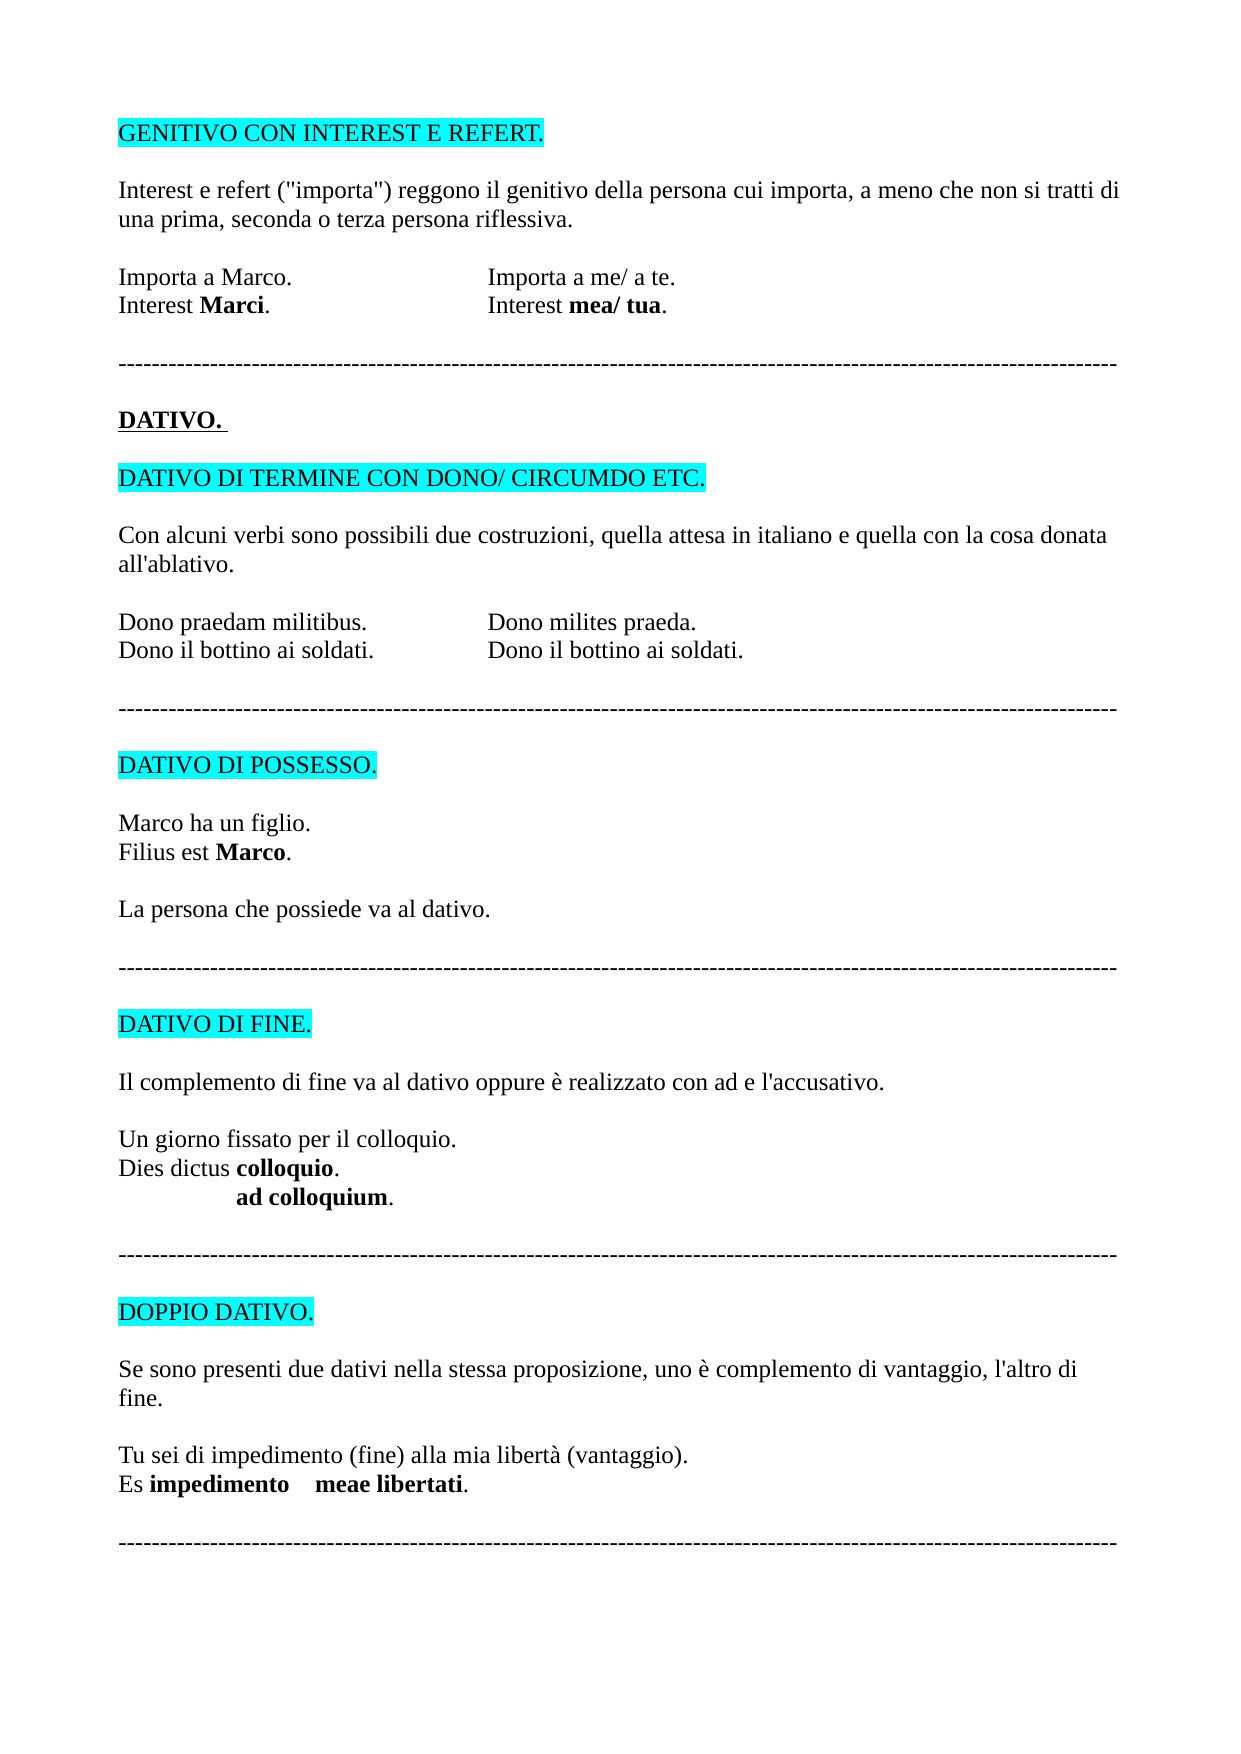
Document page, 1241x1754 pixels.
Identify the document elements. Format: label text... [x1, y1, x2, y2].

text DATIVO. [118, 406, 1122, 434]
text Dono praedam militibus. Dono milites praeda. [118, 607, 1122, 636]
text DATIVO DI POSSESSO. [118, 751, 1122, 779]
text ------------------------------------------------------------------------------------------------------------------------ [118, 693, 1122, 722]
text ------------------------------------------------------------------------------------------------------------------------ [118, 1527, 1122, 1556]
text Marco ha un figlio. [118, 808, 1122, 837]
text La persona che possiede va al dativo. [118, 894, 1122, 923]
text Importa a Marco. Importa a me/ a te. [118, 262, 1122, 291]
text Il complemento di fine va al dativo oppure è realizzato con ad e l'accusativo. [118, 1067, 1122, 1096]
text ------------------------------------------------------------------------------------------------------------------------ [118, 348, 1122, 377]
text DATIVO DI FINE. [118, 1009, 1122, 1038]
text Con alcuni verbi sono possibili due costruzioni, quella attesa in italiano e quella con la cosa donata all'ablativo. [118, 521, 1122, 578]
text ------------------------------------------------------------------------------------------------------------------------ [118, 952, 1122, 981]
text DOPPIO DATIVO. [118, 1297, 1122, 1326]
text Es impedimento meae libertati. [118, 1469, 1122, 1498]
text Dono il bottino ai soldati. Dono il bottino ai soldati. [118, 636, 1122, 664]
text Tu sei di impedimento (fine) alla mia libertà (vantaggio). [118, 1441, 1122, 1469]
text GENITIVO CON INTEREST E REFERT. [118, 118, 1122, 147]
text Se sono presenti due dativi nella stessa proposizione, uno è complemento di vantaggio, l'altro di fine. [118, 1354, 1122, 1412]
text DATIVO DI TERMINE CON DONO/ CIRCUMDO ETC. [118, 463, 1122, 492]
text Un giorno fissato per il colloquio. [118, 1124, 1122, 1153]
text ad colloquium. [118, 1182, 1122, 1211]
text Dies dictus colloquio. [118, 1153, 1122, 1182]
text Interest Marci. Interest mea/ tua. [118, 291, 1122, 319]
text ------------------------------------------------------------------------------------------------------------------------ [118, 1239, 1122, 1268]
text Interest e refert ("importa") reggono il genitivo della persona cui importa, a meno che non si tratti di una prima, seconda o terza persona riflessiva. [118, 176, 1122, 233]
text Filius est Marco. [118, 837, 1122, 866]
